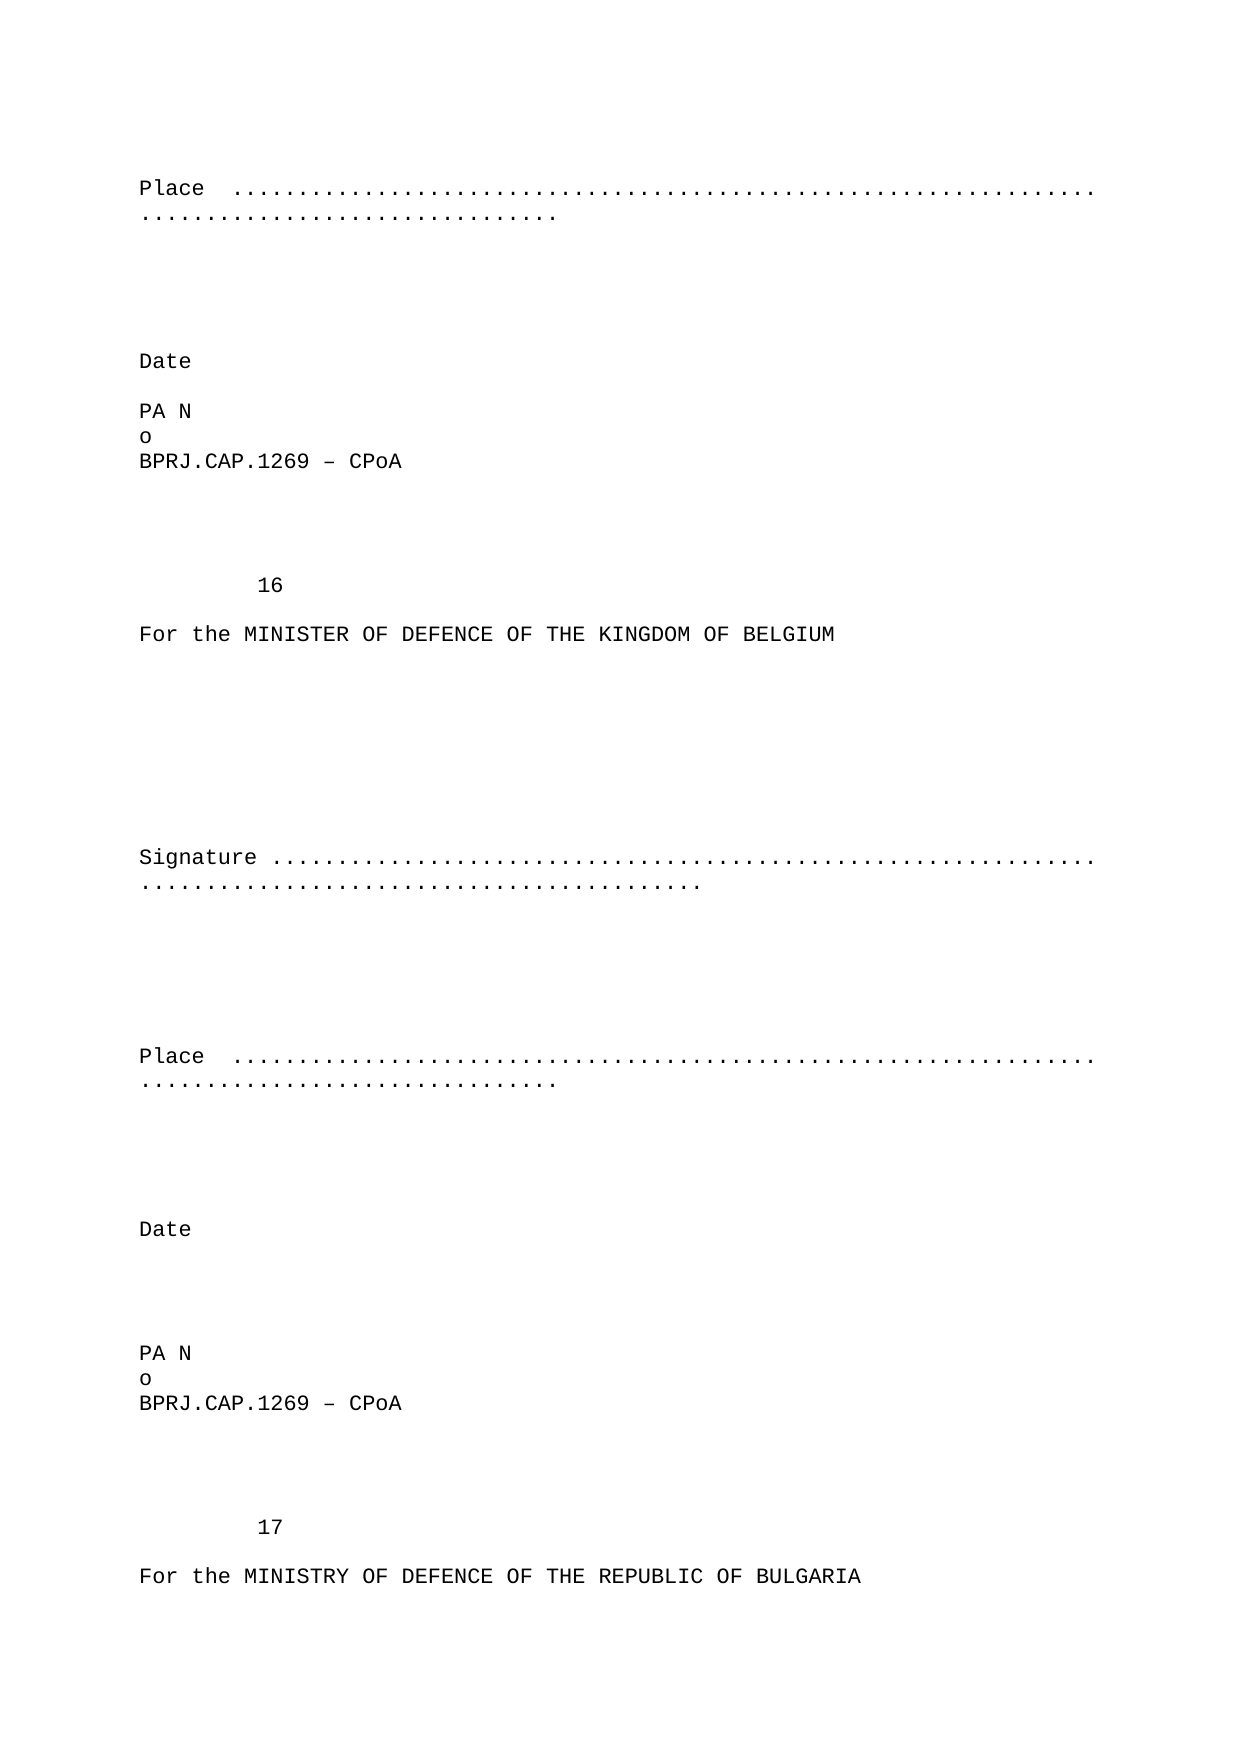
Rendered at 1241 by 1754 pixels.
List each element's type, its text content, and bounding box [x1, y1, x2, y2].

text BPRJ.CAP.1269 – CPoA [139, 1392, 1101, 1417]
text Date [139, 351, 1101, 376]
text Place .................................................................................................. [139, 177, 1101, 227]
text Place .................................................................................................. [139, 1045, 1101, 1094]
text o [139, 1367, 1101, 1392]
text PA N [139, 1342, 1101, 1367]
text 16 [139, 574, 1101, 599]
text BPRJ.CAP.1269 – CPoA [139, 450, 1101, 475]
text o [139, 425, 1101, 450]
text PA N [139, 400, 1101, 425]
text For the MINISTRY OF DEFENCE OF THE REPUBLIC OF BULGARIA [139, 1566, 1101, 1590]
text Signature .......................................................................................................... [139, 847, 1101, 896]
text For the MINISTER OF DEFENCE OF THE KINGDOM OF BELGIUM [139, 623, 1101, 648]
text 17 [139, 1516, 1101, 1541]
text Date [139, 1218, 1101, 1243]
